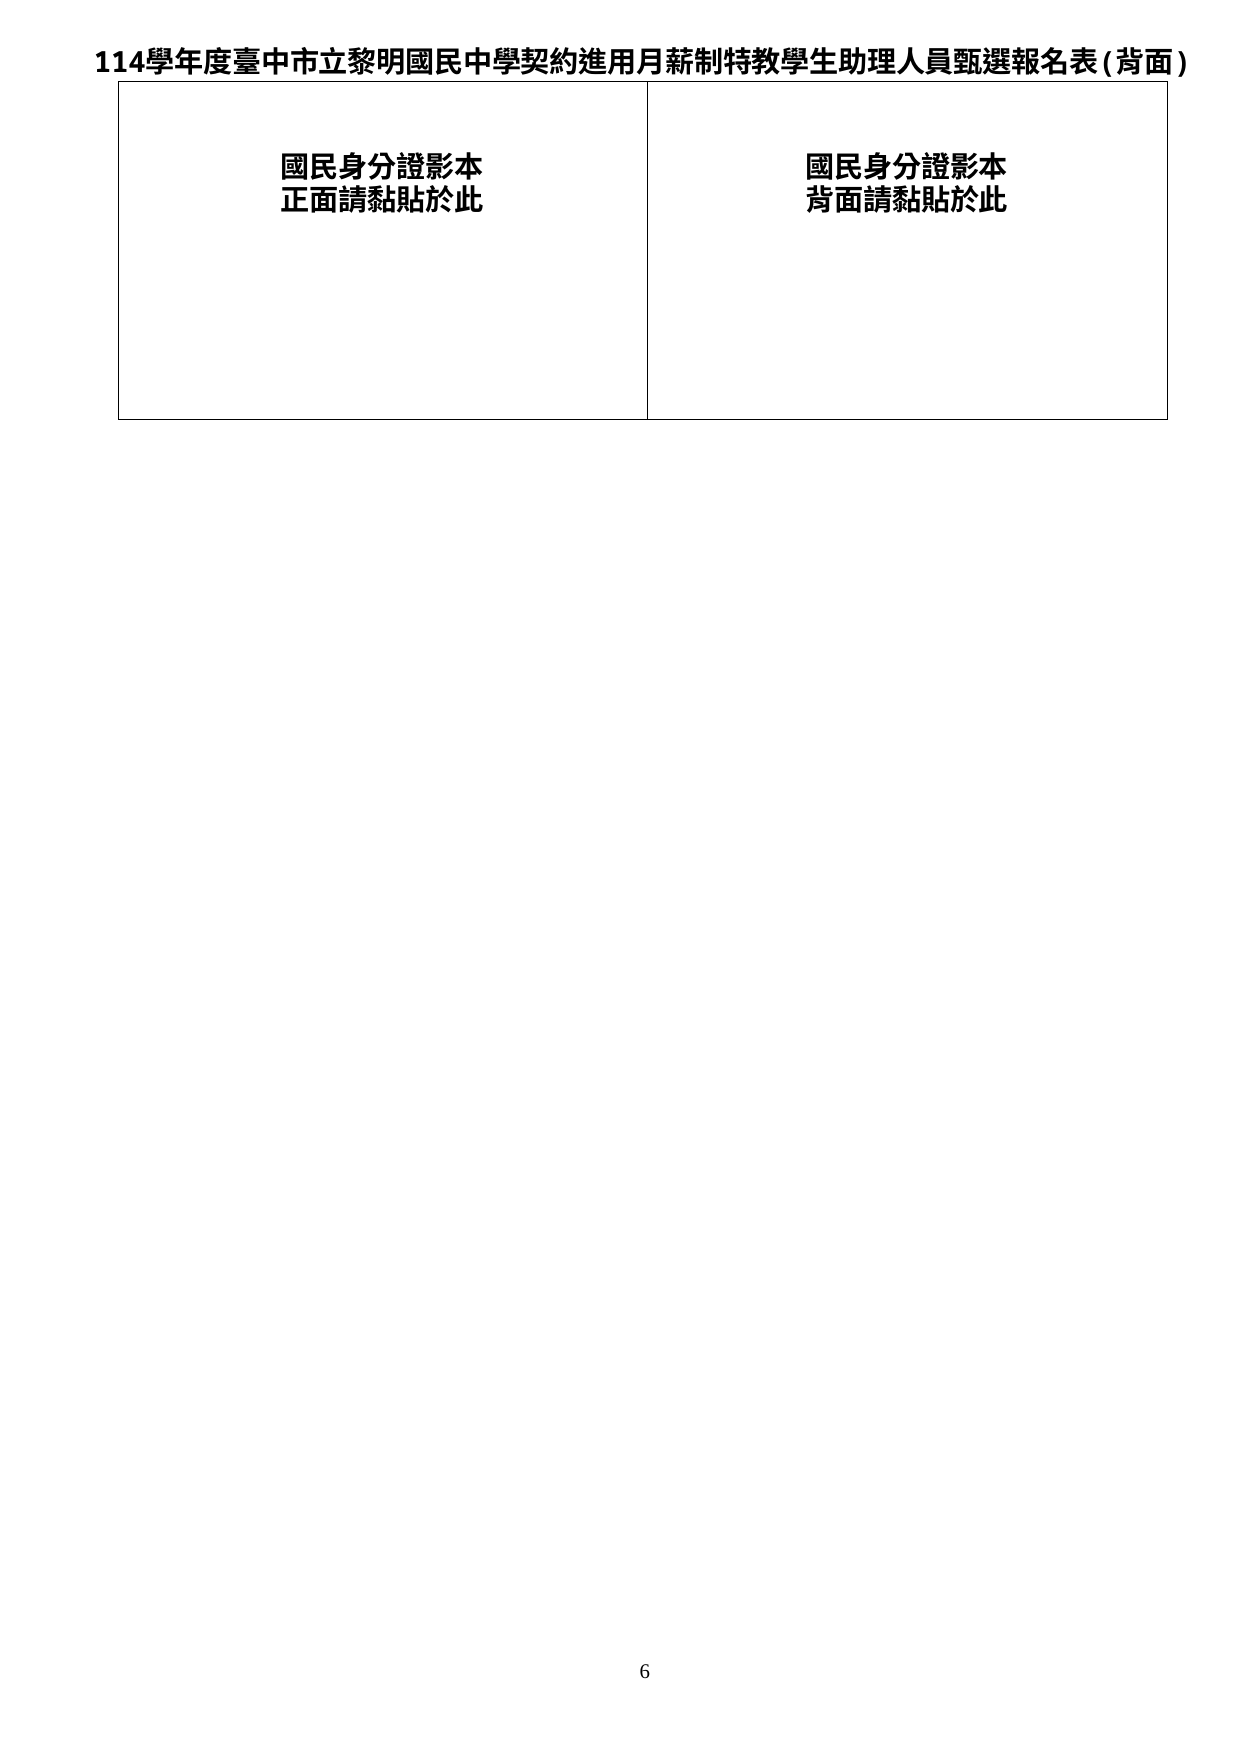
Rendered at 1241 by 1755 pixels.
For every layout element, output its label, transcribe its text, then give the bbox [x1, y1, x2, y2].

text 114學年度臺中市立黎明國民中學契約進用月薪制特教學生助理人員甄選報名表(背面) [74, 37, 1211, 81]
table_header 國民身分證影本正面請黏貼於此 [119, 82, 647, 418]
table_header 國民身分證影本背面請黏貼於此 [648, 82, 1167, 418]
